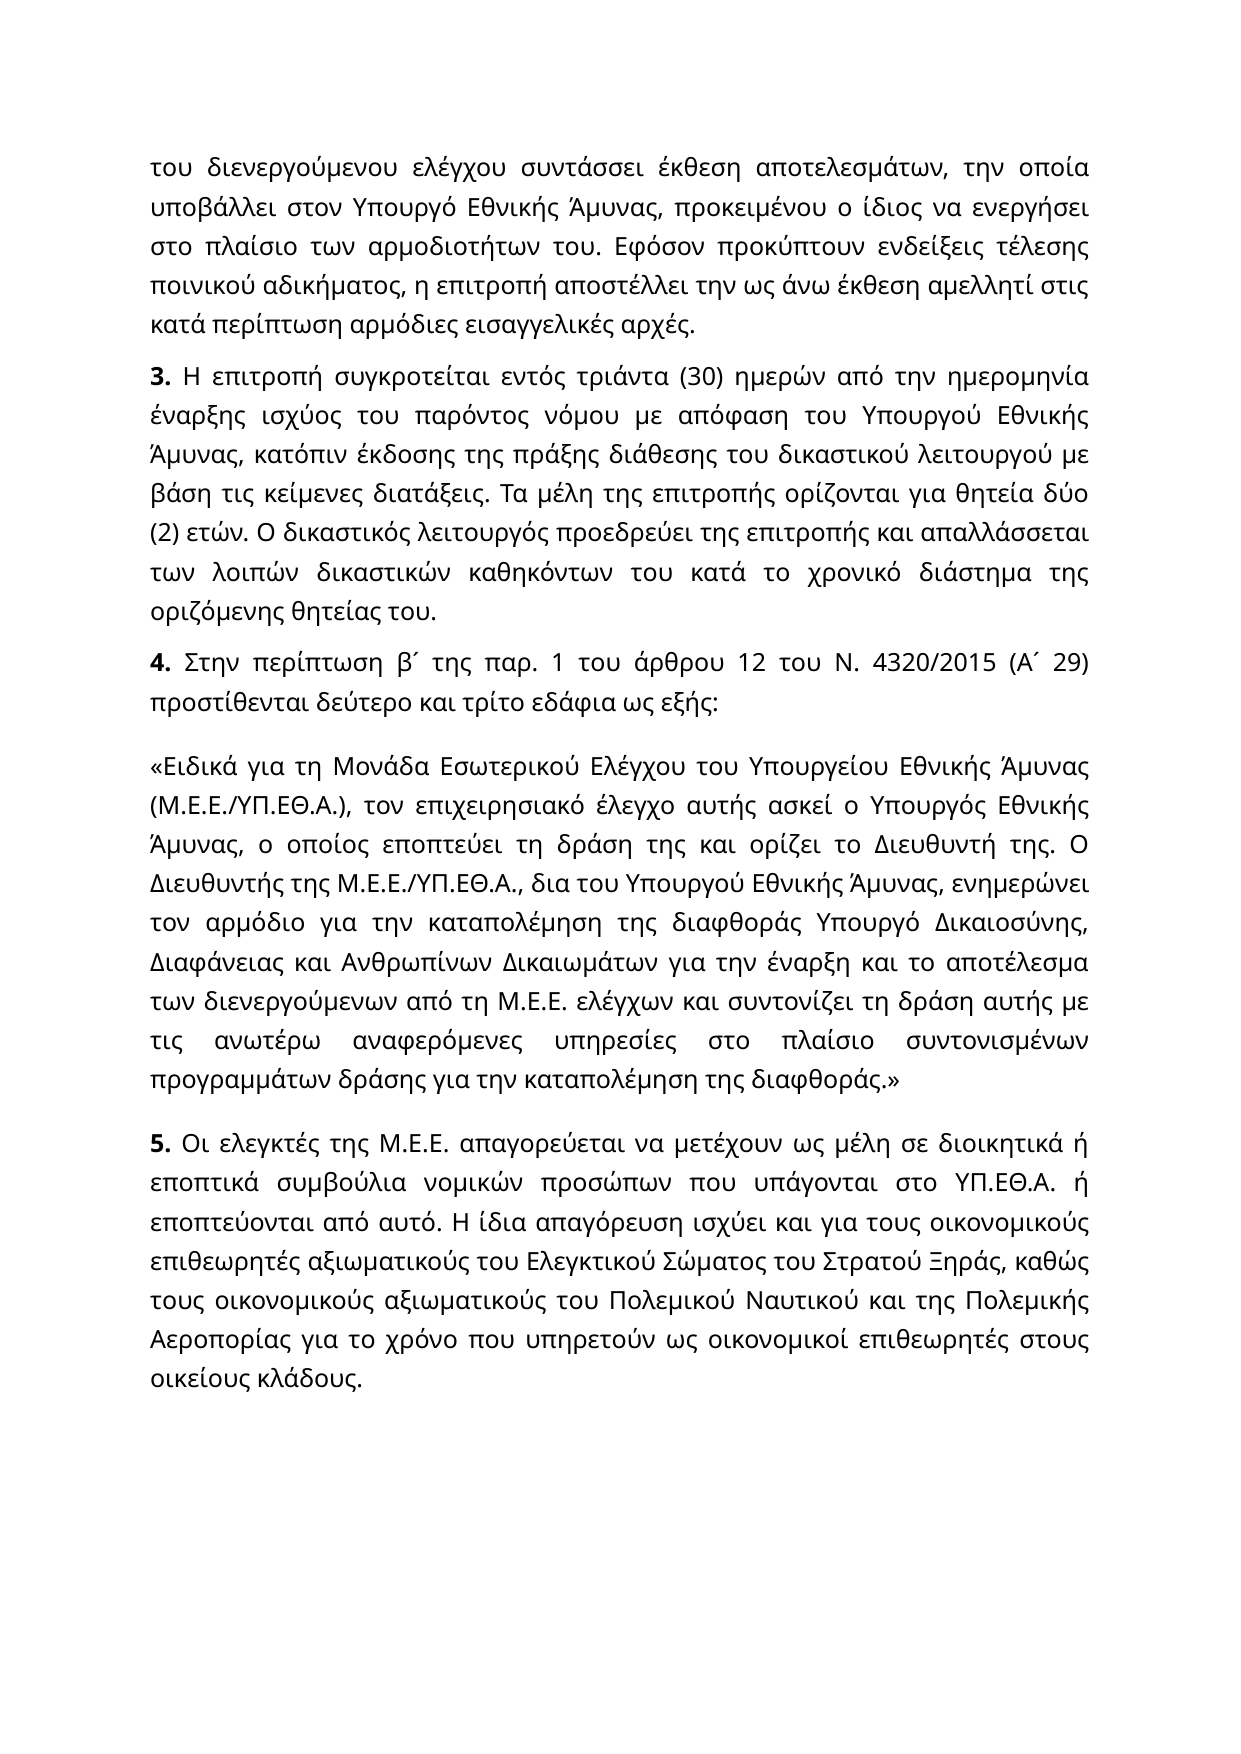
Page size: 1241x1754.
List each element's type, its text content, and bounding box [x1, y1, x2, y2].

text 3. Η επιτροπή συγκροτείται εντός τριάντα (30) ημερών από την ημερομηνία έναρξης ισχύος του παρόντος νόμου με απόφαση του Υπουργού Εθνικής Άμυνας, κατόπιν έκδοσης της πράξης διάθεσης του δικαστικού λειτουργού με βάση τις κείμενες διατάξεις. Τα μέλη της επιτροπής ορίζονται για θητεία δύο (2) ετών. Ο δικαστικός λειτουργός προεδρεύει της επιτροπής και απαλλάσσεται των λοιπών δικαστικών καθηκόντων του κατά το χρονικό διάστημα της οριζόμενης θητείας του. [150, 358, 1090, 627]
text 4. Στην περίπτωση β´ της παρ. 1 του άρθρου 12 του Ν. 4320/2015 (Α´ 29) προστίθενται δεύτερο και τρίτο εδάφια ως εξής: [150, 645, 1090, 718]
text 5. Οι ελεγκτές της Μ.Ε.Ε. απαγορεύεται να μετέχουν ως μέλη σε διοικητικά ή εποπτικά συμβούλια νομικών προσώπων που υπάγονται στο ΥΠ.ΕΘ.Α. ή εποπτεύονται από αυτό. Η ίδια απαγόρευση ισχύει και για τους οικονομικούς επιθεωρητές αξιωματικούς του Ελεγκτικού Σώματος του Στρατού Ξηράς, καθώς τους οικονομικούς αξιωματικούς του Πολεμικού Ναυτικού και της Πολεμικής Αεροπορίας για το χρόνο που υπηρετούν ως οικονομικοί επιθεωρητές στους οικείους κλάδους. [150, 1126, 1090, 1395]
text «Ειδικά για τη Μονάδα Εσωτερικού Ελέγχου του Υπουργείου Εθνικής Άμυνας (Μ.Ε.Ε./ΥΠ.ΕΘ.Α.), τον επιχειρησιακό έλεγχο αυτής ασκεί ο Υπουργός Εθνικής Άμυνας, ο οποίος εποπτεύει τη δράση της και ορίζει το Διευθυντή της. Ο Διευθυντής της Μ.Ε.Ε./ΥΠ.ΕΘ.Α., δια του Υπουργού Εθνικής Άμυνας, ενημερώνει τον αρμόδιο για την καταπολέμηση της διαφθοράς Υπουργό Δικαιοσύνης, Διαφάνειας και Ανθρωπίνων Δικαιωμάτων για την έναρξη και το αποτέλεσμα των διενεργούμενων από τη Μ.Ε.Ε. ελέγχων και συντονίζει τη δράση αυτής με τις ανωτέρω αναφερόμενες υπηρεσίες στο πλαίσιο συντονισμένων προγραμμάτων δράσης για την καταπολέμηση της διαφθοράς.» [150, 748, 1090, 1096]
text του διενεργούμενου ελέγχου συντάσσει έκθεση αποτελεσμάτων, την οποία υποβάλλει στον Υπουργό Εθνικής Άμυνας, προκειμένου ο ίδιος να ενεργήσει στο πλαίσιο των αρμοδιοτήτων του. Εφόσον προκύπτουν ενδείξεις τέλεσης ποινικού αδικήματος, η επιτροπή αποστέλλει την ως άνω έκθεση αμελλητί στις κατά περίπτωση αρμόδιες εισαγγελικές αρχές. [150, 150, 1090, 341]
